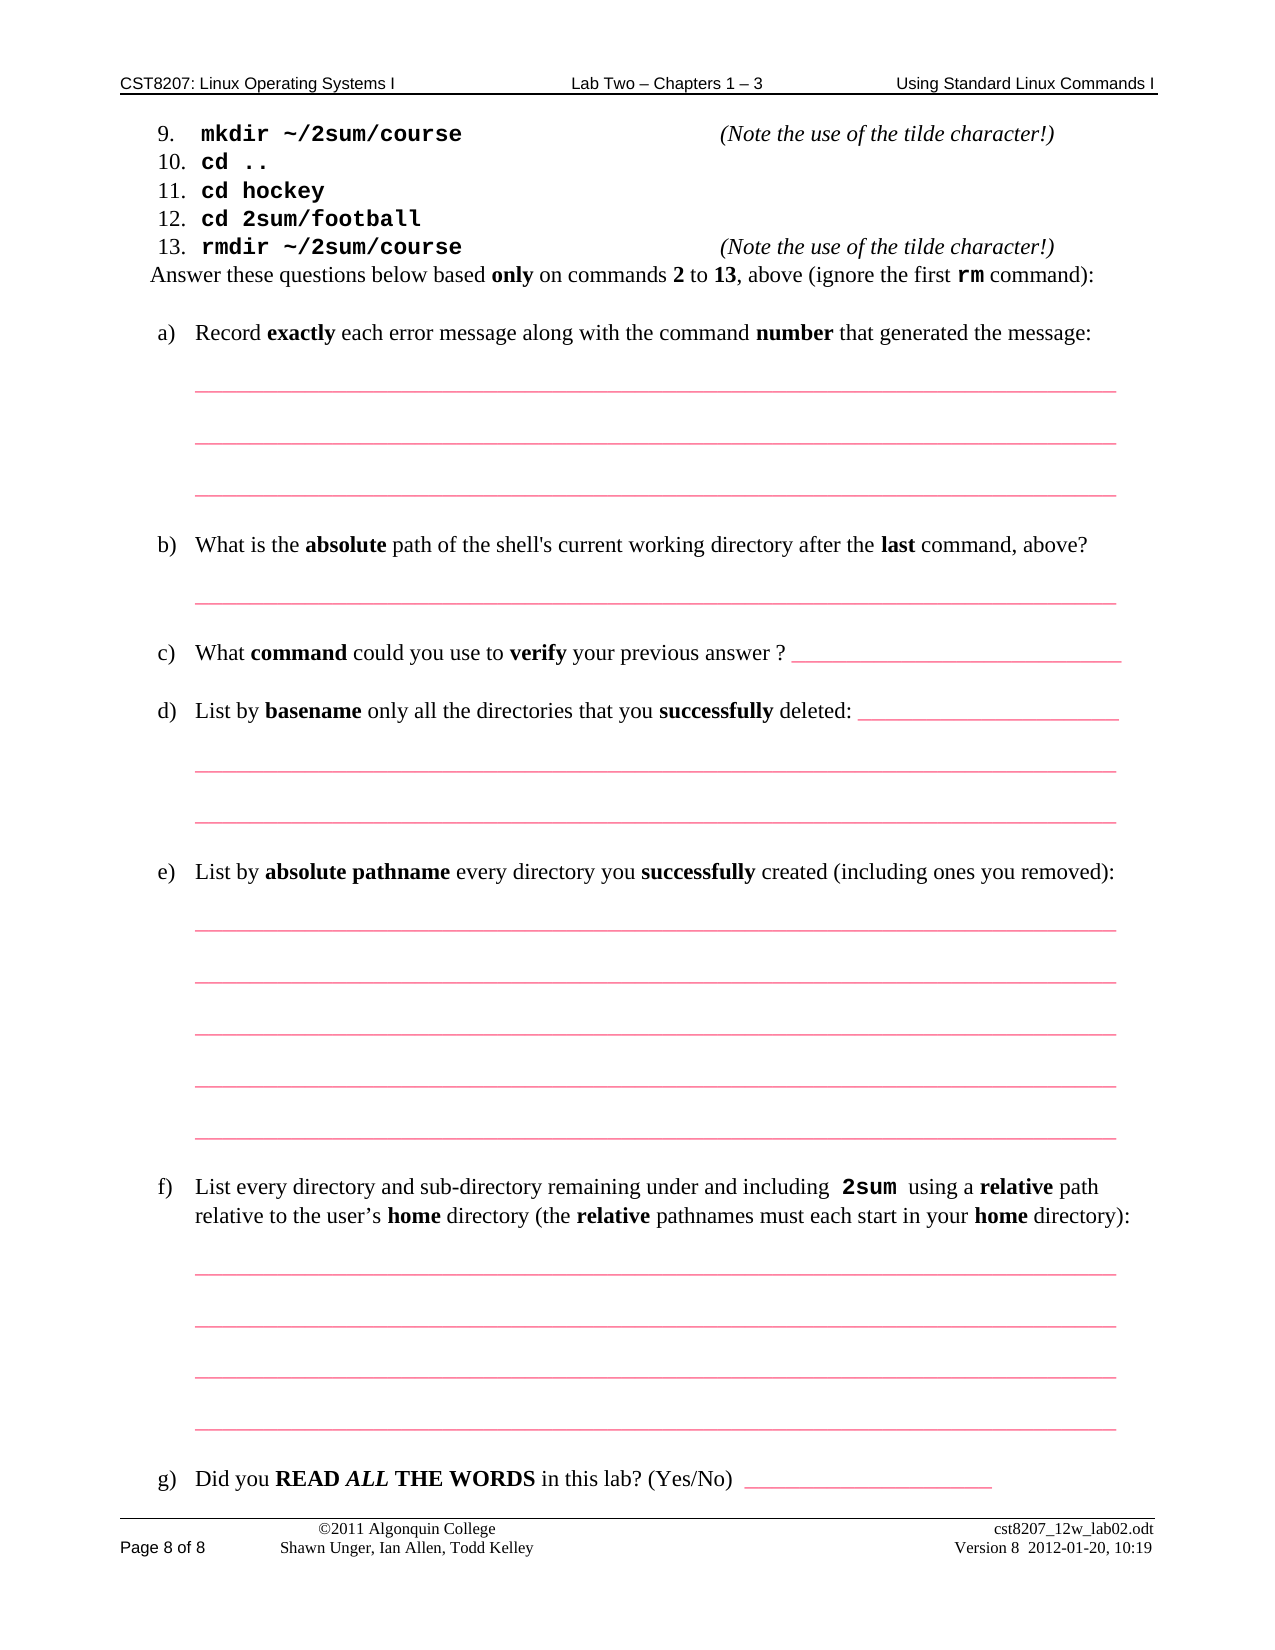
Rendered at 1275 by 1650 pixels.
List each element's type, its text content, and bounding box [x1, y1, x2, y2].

list List every directory and sub-directory remaining under and including 2sum using a relative path relative to the user’s home directory (the relative pathnames must each start in your home directory): [157, 1173, 1155, 1228]
list What is the absolute path of the shell's current working directory after the last command, above? [157, 531, 1155, 557]
list Did you READ ALL THE WORDS in this lab? (Yes/No) __________________ [157, 1465, 1155, 1493]
list Record exactly each error message along with the command number that generated the message: [157, 319, 1155, 345]
list List by absolute pathname every directory you successfully created (including ones you removed): [157, 858, 1155, 884]
list ___________________________________________________________________ ___________________________________________________________________ ___________________________________________________________________ [157, 345, 1155, 501]
list List by basename only all the directories that you successfully deleted: ___________________ ___________________________________________________________________ ___________________________________________________________________ [157, 697, 1155, 829]
list ___________________________________________________________________ ___________________________________________________________________ ___________________________________________________________________ ___________________________________________________________________ ___________________________________________________________________ [157, 884, 1155, 1144]
list rmdir ~/2sum/course (Note the use of the tilde character!) [157, 233, 1155, 261]
list cd .. [157, 148, 1155, 177]
list cd 2sum/football [157, 205, 1155, 233]
list ___________________________________________________________________ ___________________________________________________________________ ___________________________________________________________________ ___________________________________________________________________ [157, 1228, 1155, 1436]
list ___________________________________________________________________ [157, 557, 1155, 609]
list mkdir ~/2sum/course (Note the use of the tilde character!) [157, 120, 1155, 148]
list What command could you use to verify your previous answer ? ________________________ [157, 639, 1155, 667]
list cd hockey [157, 177, 1155, 205]
text Answer these questions below based only on commands 2 to 13, above (ignore the first rm command): [149, 261, 1155, 289]
